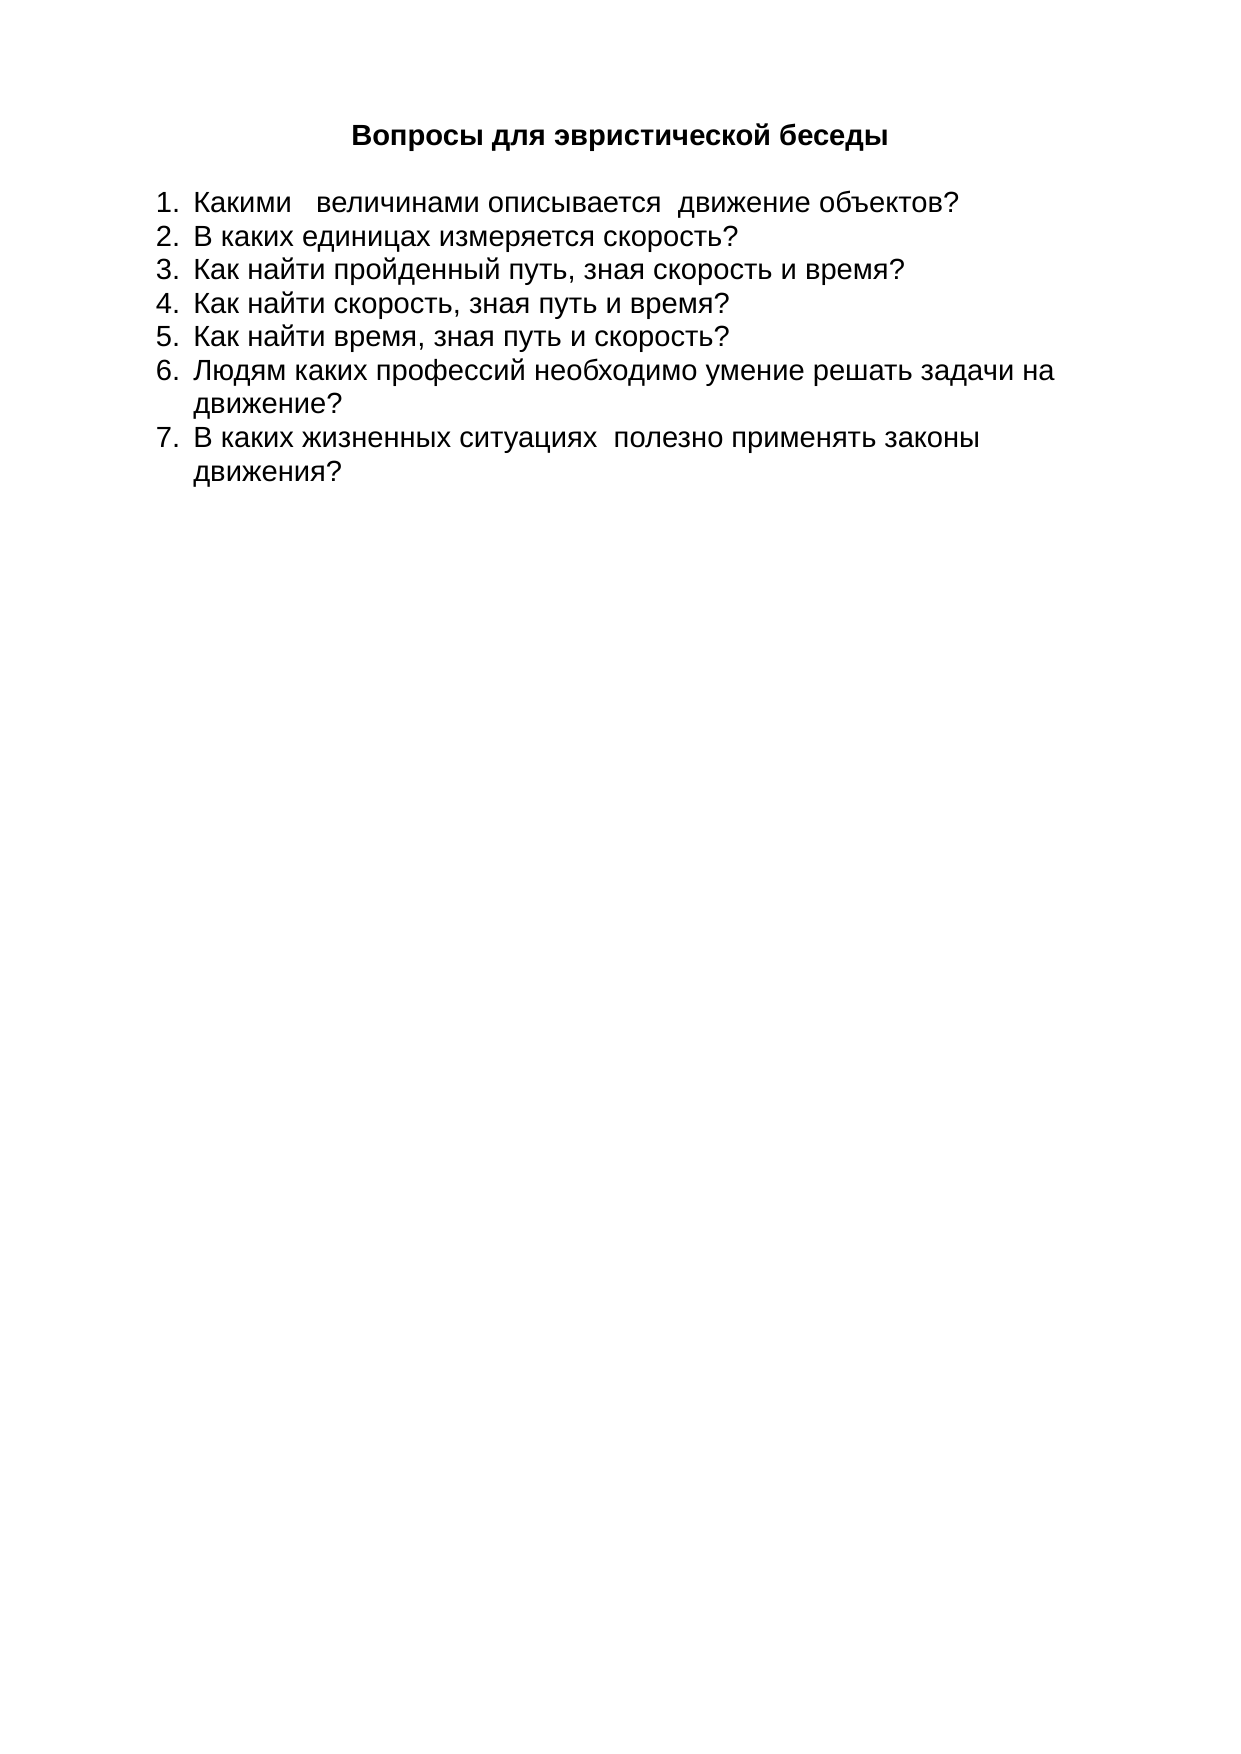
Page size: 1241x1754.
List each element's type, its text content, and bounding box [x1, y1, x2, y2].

list Людям каких профессий необходимо умение решать задачи на движение? [156, 353, 1122, 420]
list Как найти скорость, зная путь и время? [156, 286, 1122, 319]
list Как найти время, зная путь и скорость? [156, 319, 1122, 353]
list Как найти пройденный путь, зная скорость и время? [156, 252, 1122, 286]
text Вопросы для эвристической беседы [118, 118, 1122, 152]
list В каких единицах измеряется скорость? [156, 219, 1122, 252]
list В каких жизненных ситуациях полезно применять законы движения? [156, 420, 1122, 487]
list Какими величинами описывается движение объектов? [156, 185, 1122, 219]
